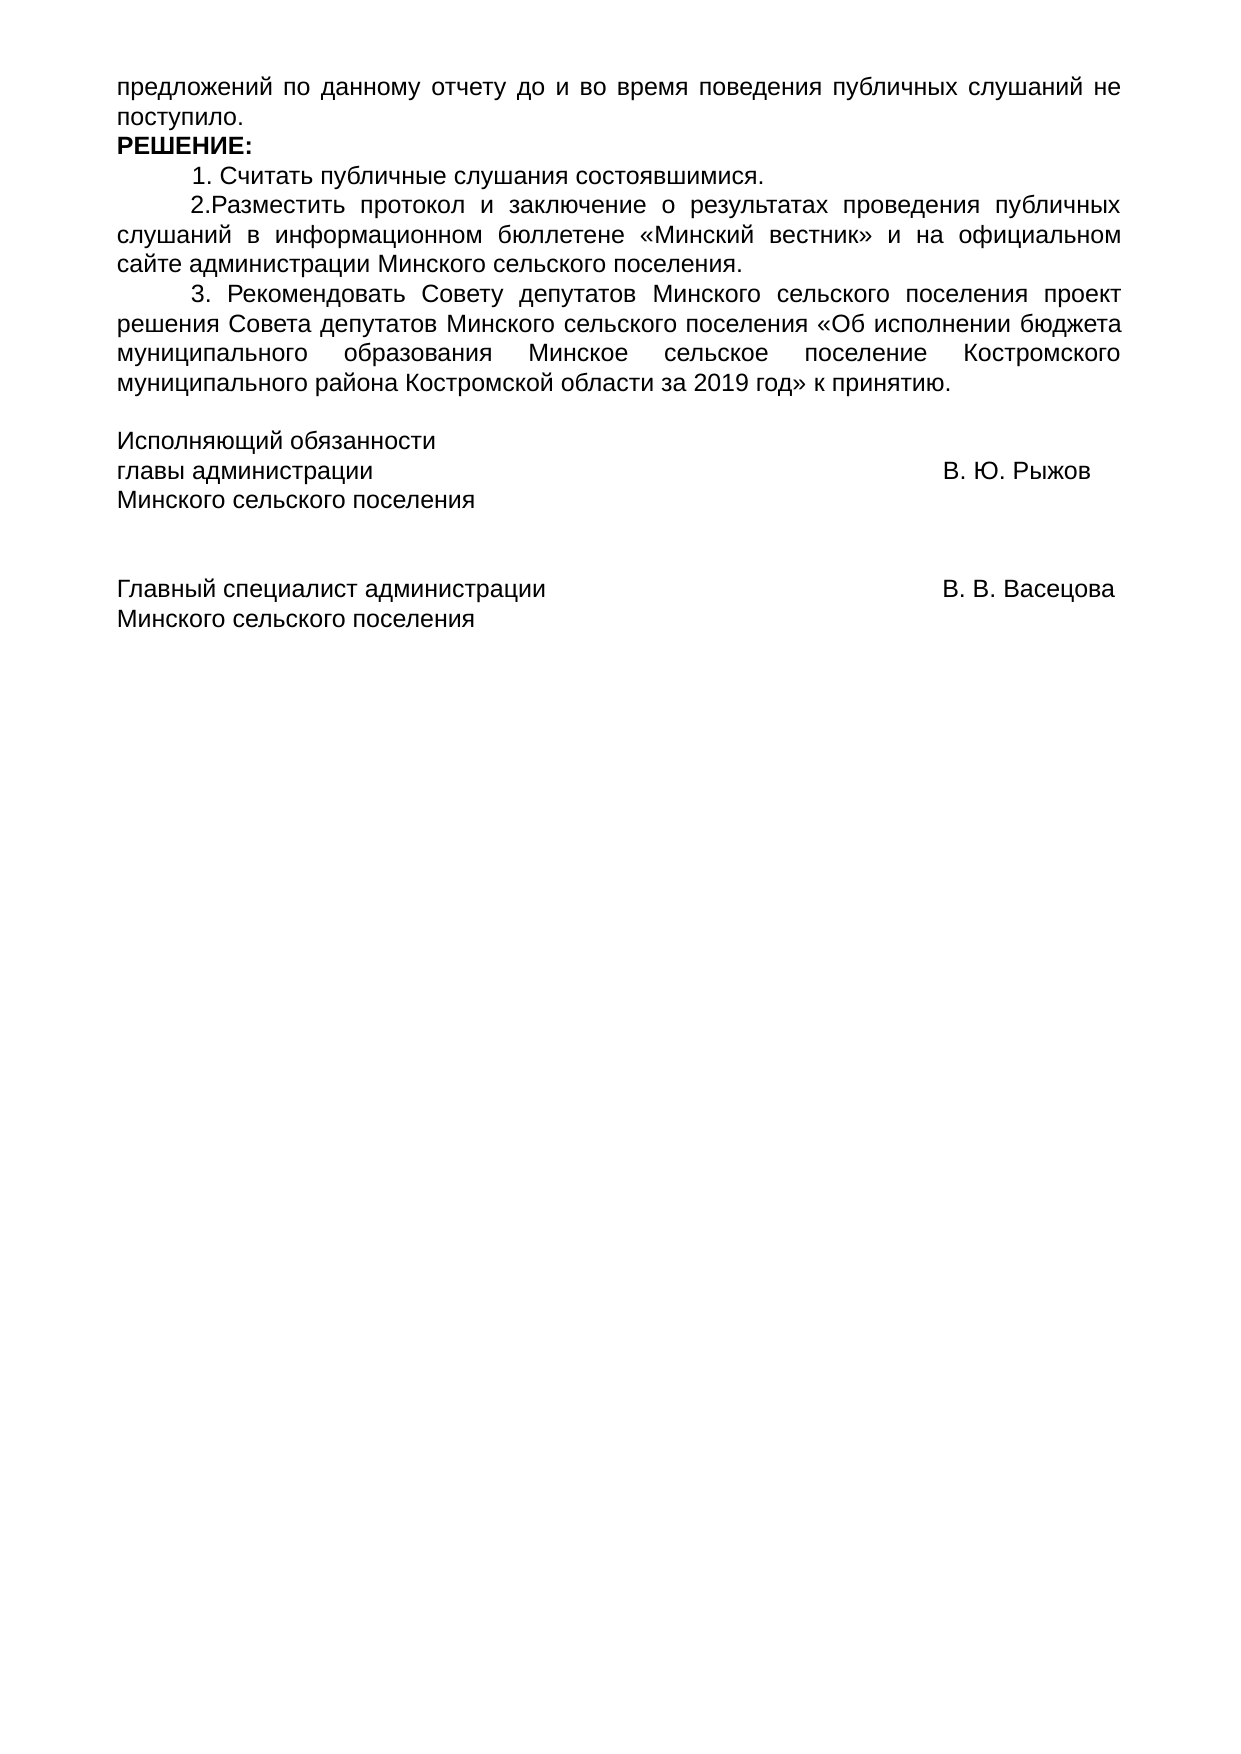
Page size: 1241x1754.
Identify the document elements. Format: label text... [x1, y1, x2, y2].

text 1. Считать публичные слушания состоявшимися. [192, 161, 1122, 189]
text 2.Разместить протокол и заключение о результатах проведения публичных слушаний в информационном бюллетене «Минский вестник» и на официальном сайте администрации Минского сельского поселения. [117, 190, 1122, 278]
text 3. Рекомендовать Совету депутатов Минского сельского поселения проект решения Совета депутатов Минского сельского поселения «Об исполнении бюджета муниципального образования Минское сельское поселение Костромского муниципального района Костромской области за 2019 год» к принятию. [117, 279, 1122, 396]
text РЕШЕНИЕ: [117, 131, 1122, 160]
text Минского сельского поселения [117, 485, 1122, 514]
text главы администрации В. Ю. Рыжов [117, 456, 1122, 484]
text Исполняющий обязанности [117, 426, 1122, 455]
text Минского сельского поселения [117, 603, 1122, 632]
text Главный специалист администрации В. В. Васецова [117, 574, 1122, 603]
text предложений по данному отчету до и во время поведения публичных слушаний не поступило. [117, 72, 1122, 130]
